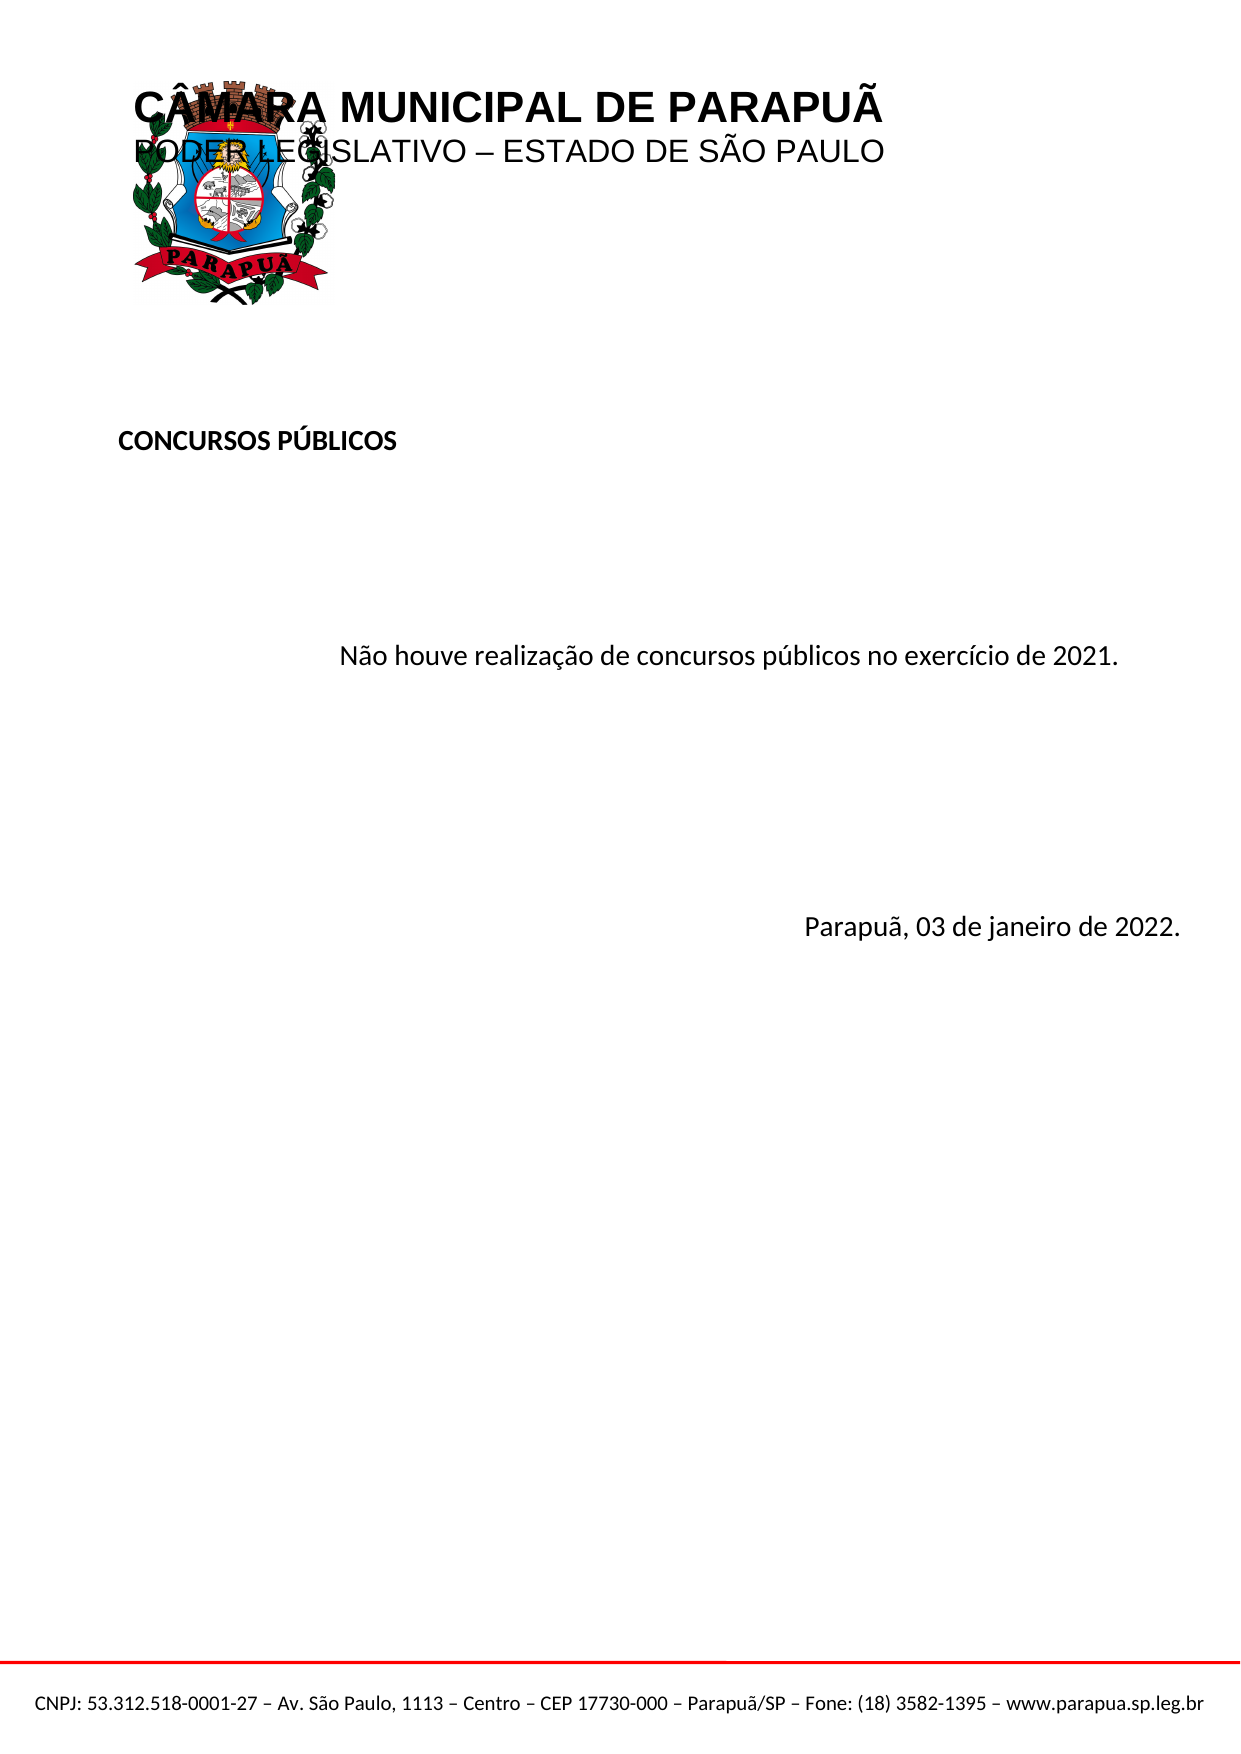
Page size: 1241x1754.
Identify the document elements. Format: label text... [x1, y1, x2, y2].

subtitle CONCURSOS PÚBLICOS [118, 422, 1181, 458]
text Parapuã, 03 de janeiro de 2022. [118, 908, 1181, 944]
picture [133, 81, 336, 305]
subtitle Não houve realização de concursos públicos no exercício de 2021. [118, 637, 1181, 673]
